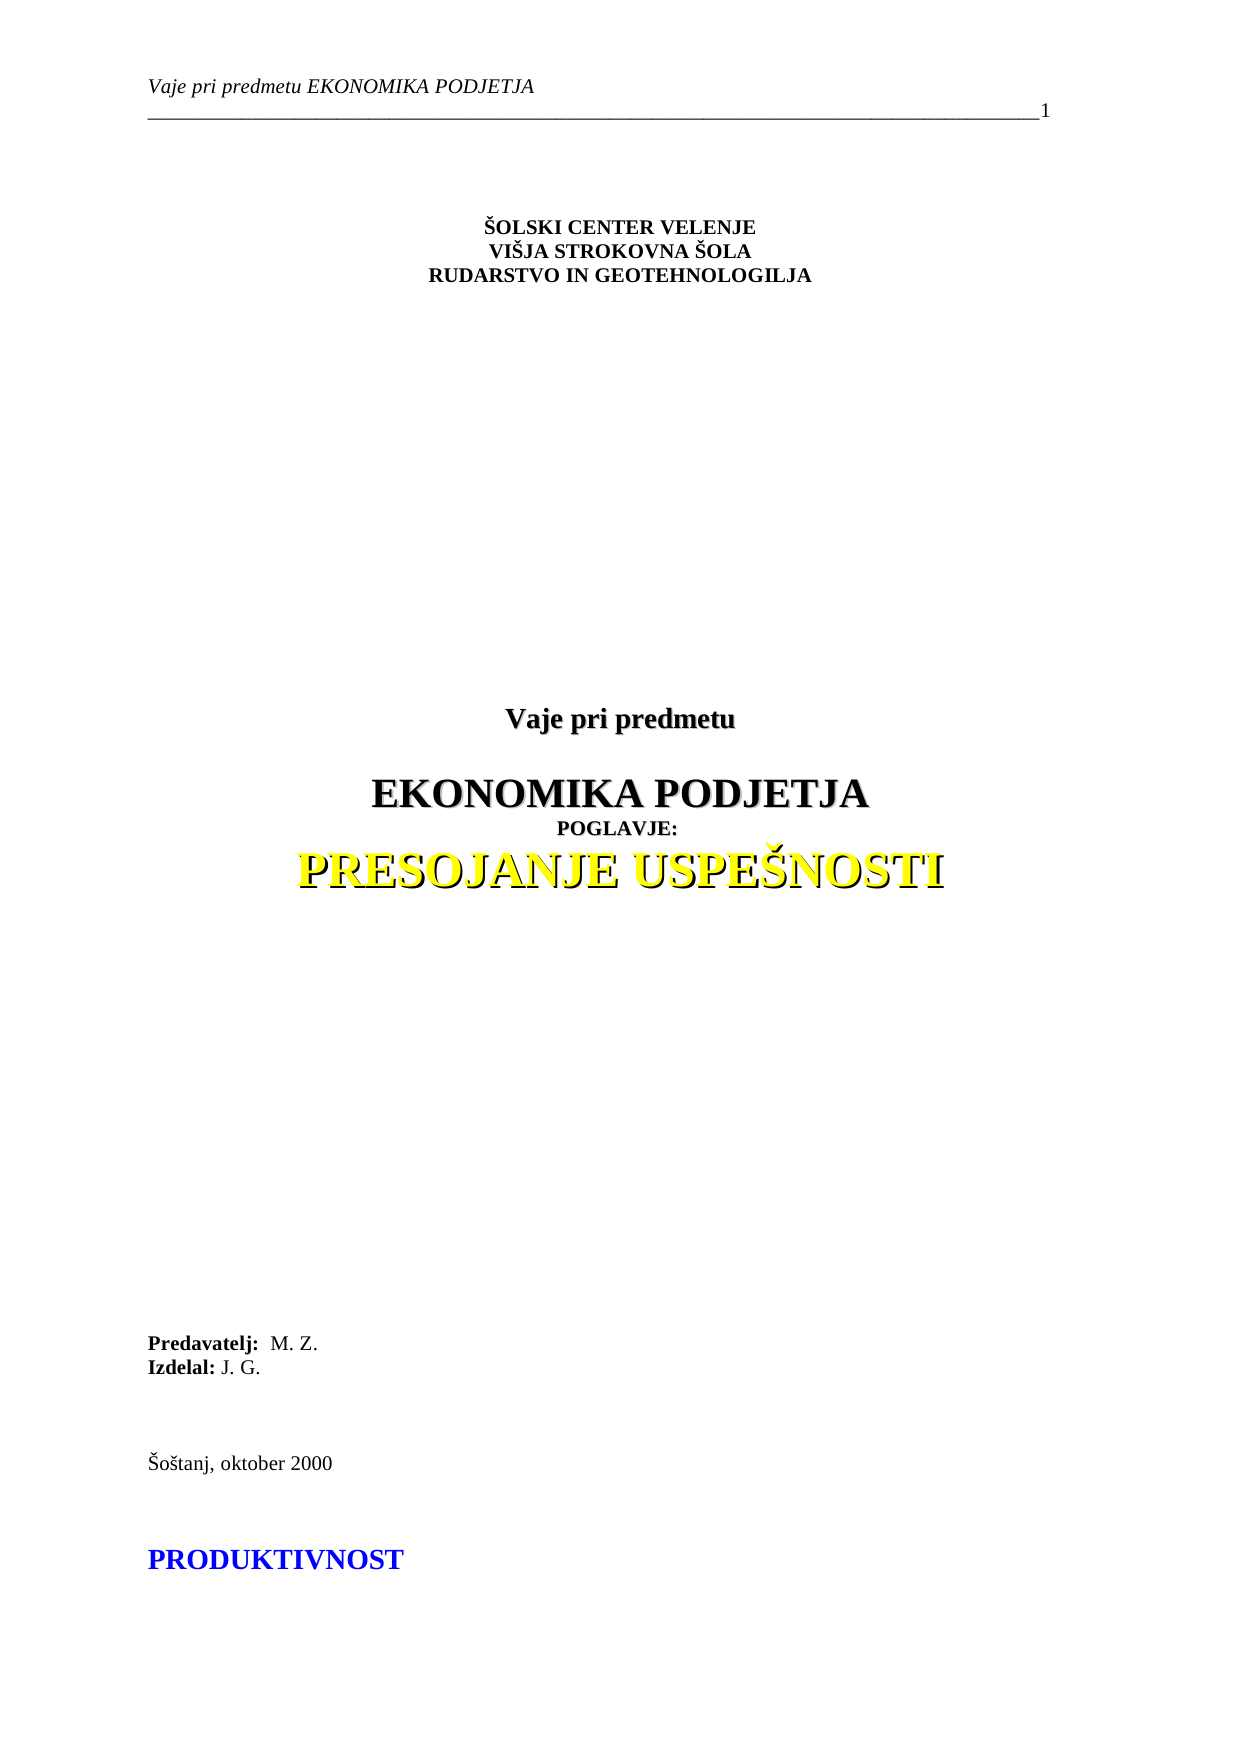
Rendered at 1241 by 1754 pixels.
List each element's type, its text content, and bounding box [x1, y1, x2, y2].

text Vaje pri predmetu [148, 701, 1093, 734]
text RUDARSTVO IN GEOTEHNOLOGILJA [148, 263, 1093, 287]
text ŠOLSKI CENTER VELENJE [148, 215, 1093, 239]
subtitle PRODUKTIVNOST [148, 1542, 1093, 1576]
text Izdelal: J. G. [148, 1355, 1093, 1379]
text Predavatelj: M. Z. [148, 1331, 1093, 1355]
subtitle PRESOJANJE USPEŠNOSTI [148, 840, 1093, 898]
text VIŠJA STROKOVNA ŠOLA [148, 239, 1093, 263]
text Šoštanj, oktober 2000 [148, 1451, 1093, 1475]
subtitle POGLAVJE: [148, 816, 1093, 840]
text EKONOMIKA PODJETJA [148, 768, 1093, 816]
